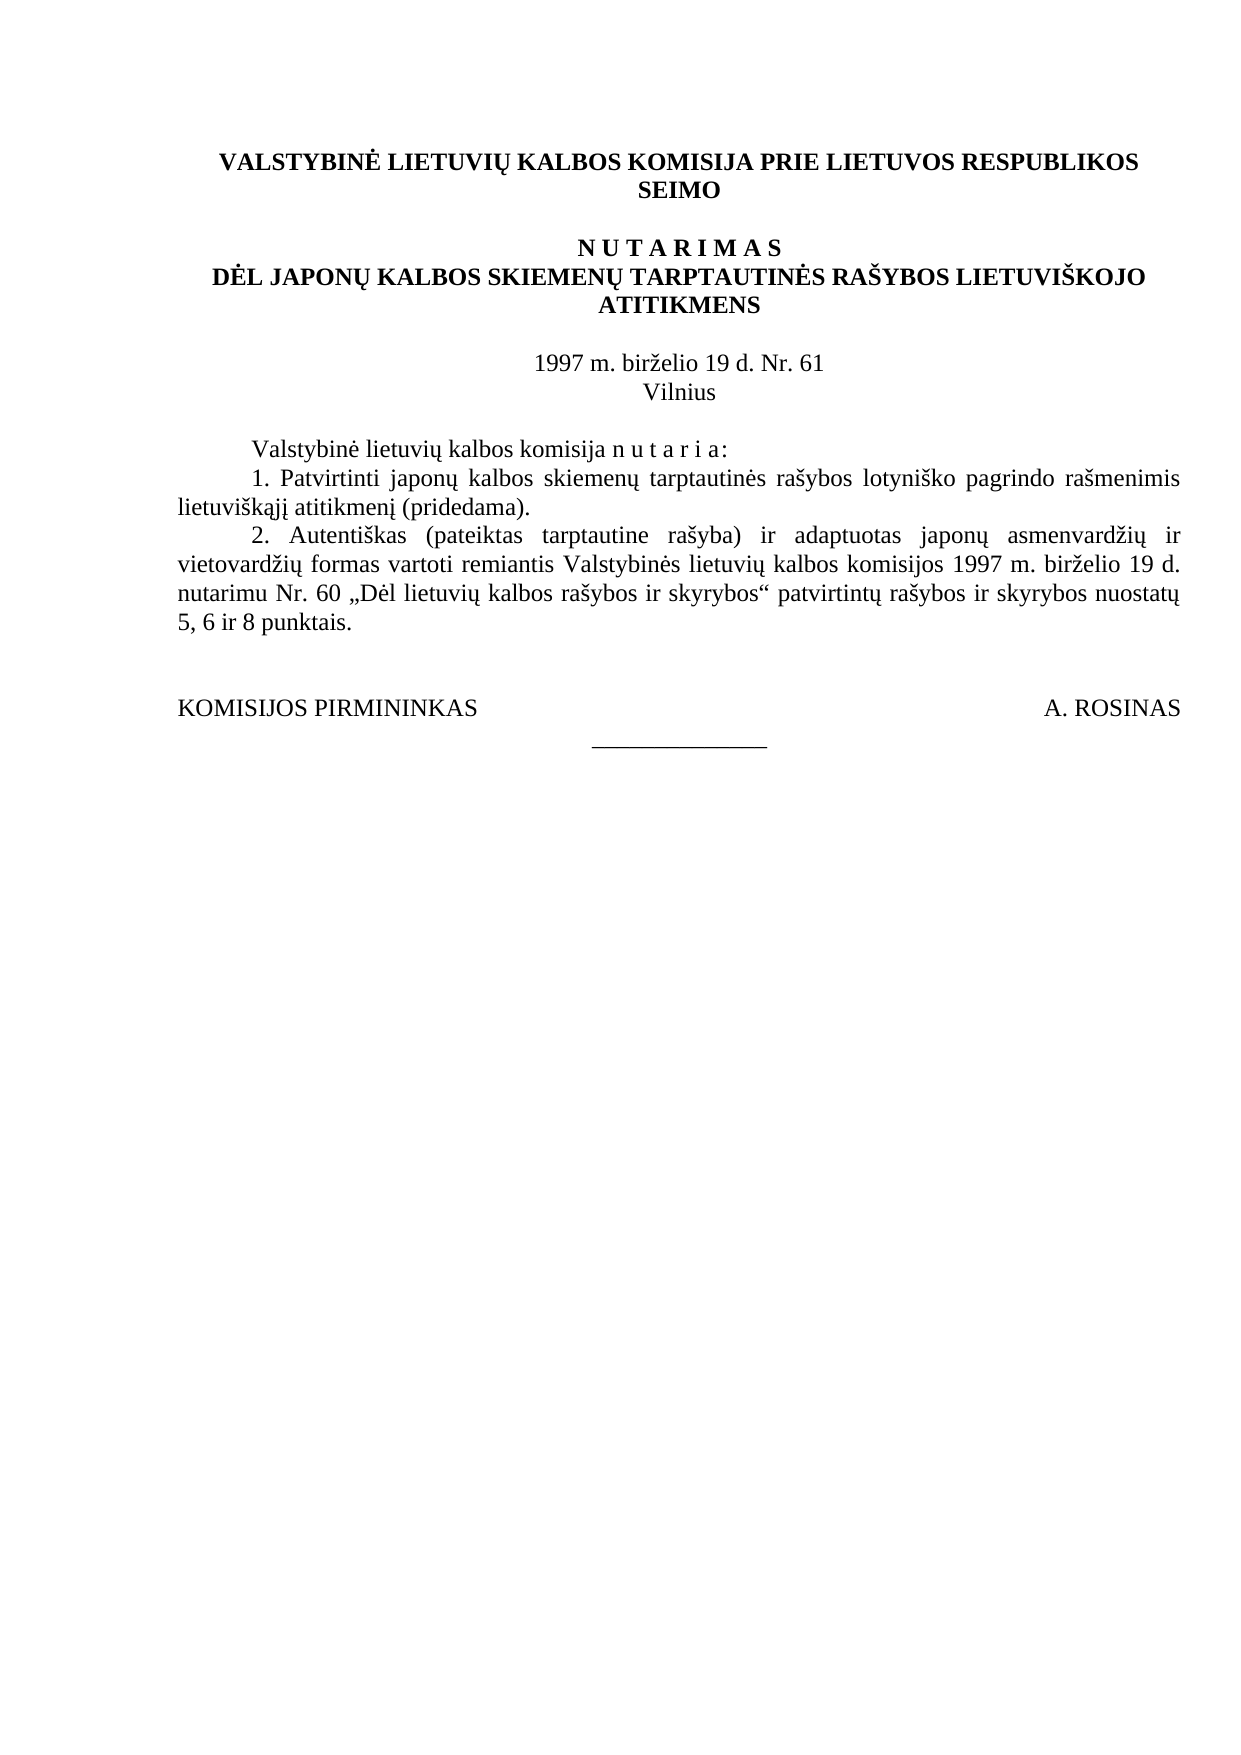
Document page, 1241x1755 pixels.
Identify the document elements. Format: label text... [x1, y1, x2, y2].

text KOMISIJOS PIRMININKAS A. ROSINAS [177, 693, 1181, 722]
text DĖL JAPONŲ KALBOS SKIEMENŲ TARPTAUTINĖS RAŠYBOS LIETUVIŠKOJO ATITIKMENS [177, 262, 1181, 319]
text Vilnius [177, 377, 1181, 406]
text N U T A R I M A S [177, 233, 1181, 262]
text VALSTYBINĖ LIETUVIŲ KALBOS KOMISIJA PRIE LIETUVOS RESPUBLIKOS SEIMO [177, 147, 1181, 204]
text 1. Patvirtinti japonų kalbos skiemenų tarptautinės rašybos lotyniško pagrindo rašmenimis lietuviškąjį atitikmenį (pridedama). [177, 463, 1181, 521]
text Valstybinė lietuvių kalbos komisija nutaria: [177, 434, 1181, 463]
text 2. Autentiškas (pateiktas tarptautine rašyba) ir adaptuotas japonų asmenvardžių ir vietovardžių formas vartoti remiantis Valstybinės lietuvių kalbos komisijos 1997 m. birželio 19 d. nutarimu Nr. 60 „Dėl lietuvių kalbos rašybos ir skyrybos“ patvirtintų rašybos ir skyrybos nuostatų 5, 6 ir 8 punktais. [177, 521, 1181, 636]
text 1997 m. birželio 19 d. Nr. 61 [177, 348, 1181, 377]
text ______________ [177, 722, 1181, 751]
